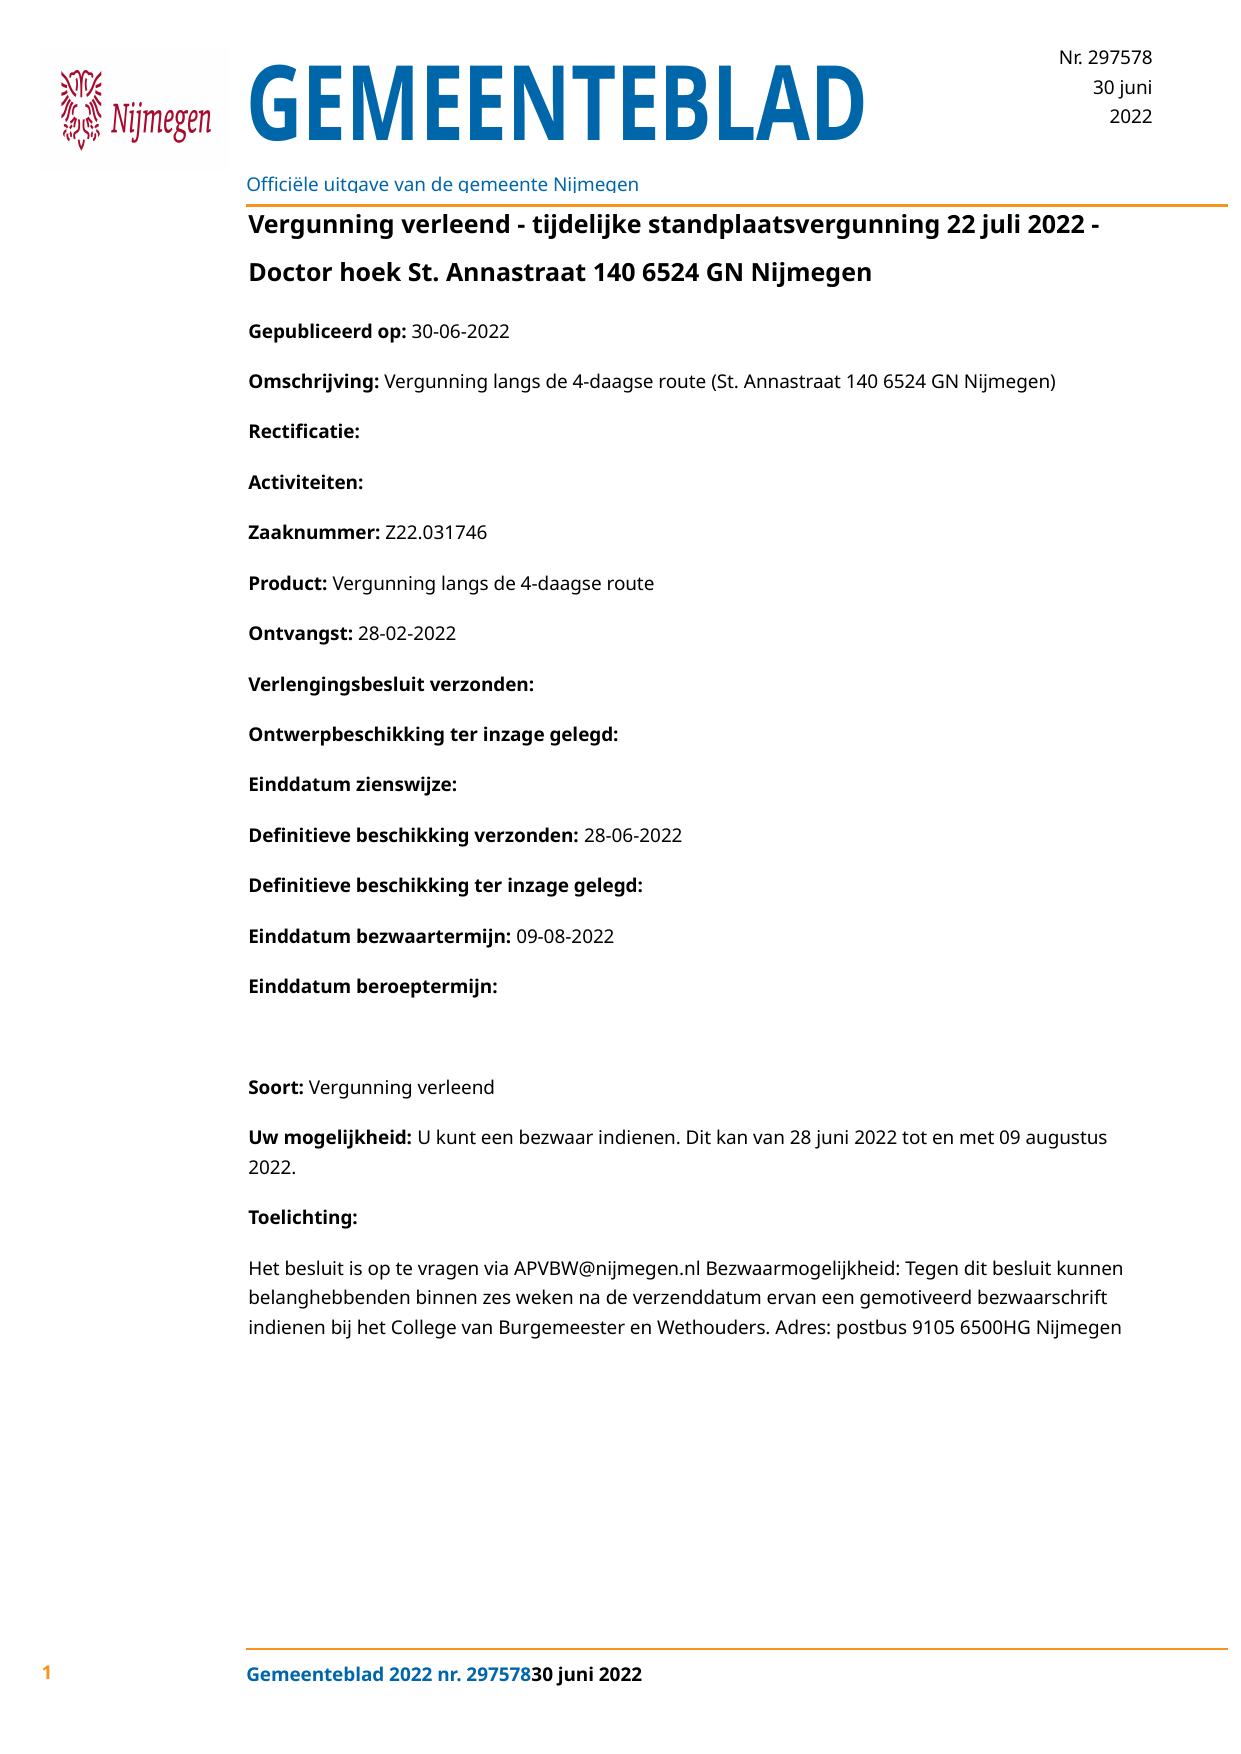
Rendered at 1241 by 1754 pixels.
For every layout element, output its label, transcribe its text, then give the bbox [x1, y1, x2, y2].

text Gepubliceerd op: 30-06-2022 [248, 318, 1152, 344]
text Einddatum zienswijze: [248, 772, 1152, 797]
text Het besluit is op te vragen via APVBW@nijmegen.nl Bezwaarmogelijkheid: Tegen dit besluit kunnen belanghebbenden binnen zes weken na de verzenddatum ervan een gemotiveerd bezwaarschrift indienen bij het College van Burgemeester en Wethouders. Adres: postbus 9105 6500HG Nijmegen [248, 1255, 1152, 1340]
text Einddatum bezwaartermijn: 09-08-2022 [248, 923, 1152, 949]
text Toelichting: [248, 1204, 1152, 1230]
text Uw mogelijkheid: U kunt een bezwaar indienen. Dit kan van 28 juni 2022 tot en met 09 augustus 2022. [248, 1124, 1152, 1180]
text Product: Vergunning langs de 4-daagse route [248, 570, 1152, 596]
text Verlengingsbesluit verzonden: [248, 671, 1152, 697]
text Omschrijving: Vergunning langs de 4-daagse route (St. Annastraat 140 6524 GN Nijmegen) [248, 368, 1152, 394]
text Zaaknummer: Z22.031746 [248, 519, 1152, 545]
text Activiteiten: [248, 469, 1152, 495]
text Definitieve beschikking verzonden: 28-06-2022 [248, 822, 1152, 848]
text Einddatum beroeptermijn: [248, 973, 1152, 999]
text Soort: Vergunning verleend [248, 1074, 1152, 1100]
text Vergunning verleend - tijdelijke standplaatsvergunning 22 juli 2022 - Doctor hoek St. Annastraat 140 6524 GN Nijmegen [248, 207, 1152, 288]
text Rectificatie: [248, 419, 1152, 444]
text Ontvangst: 28-02-2022 [248, 620, 1152, 646]
picture [41, 47, 231, 172]
text Ontwerpbeschikking ter inzage gelegd: [248, 721, 1152, 747]
text Definitieve beschikking ter inzage gelegd: [248, 872, 1152, 898]
